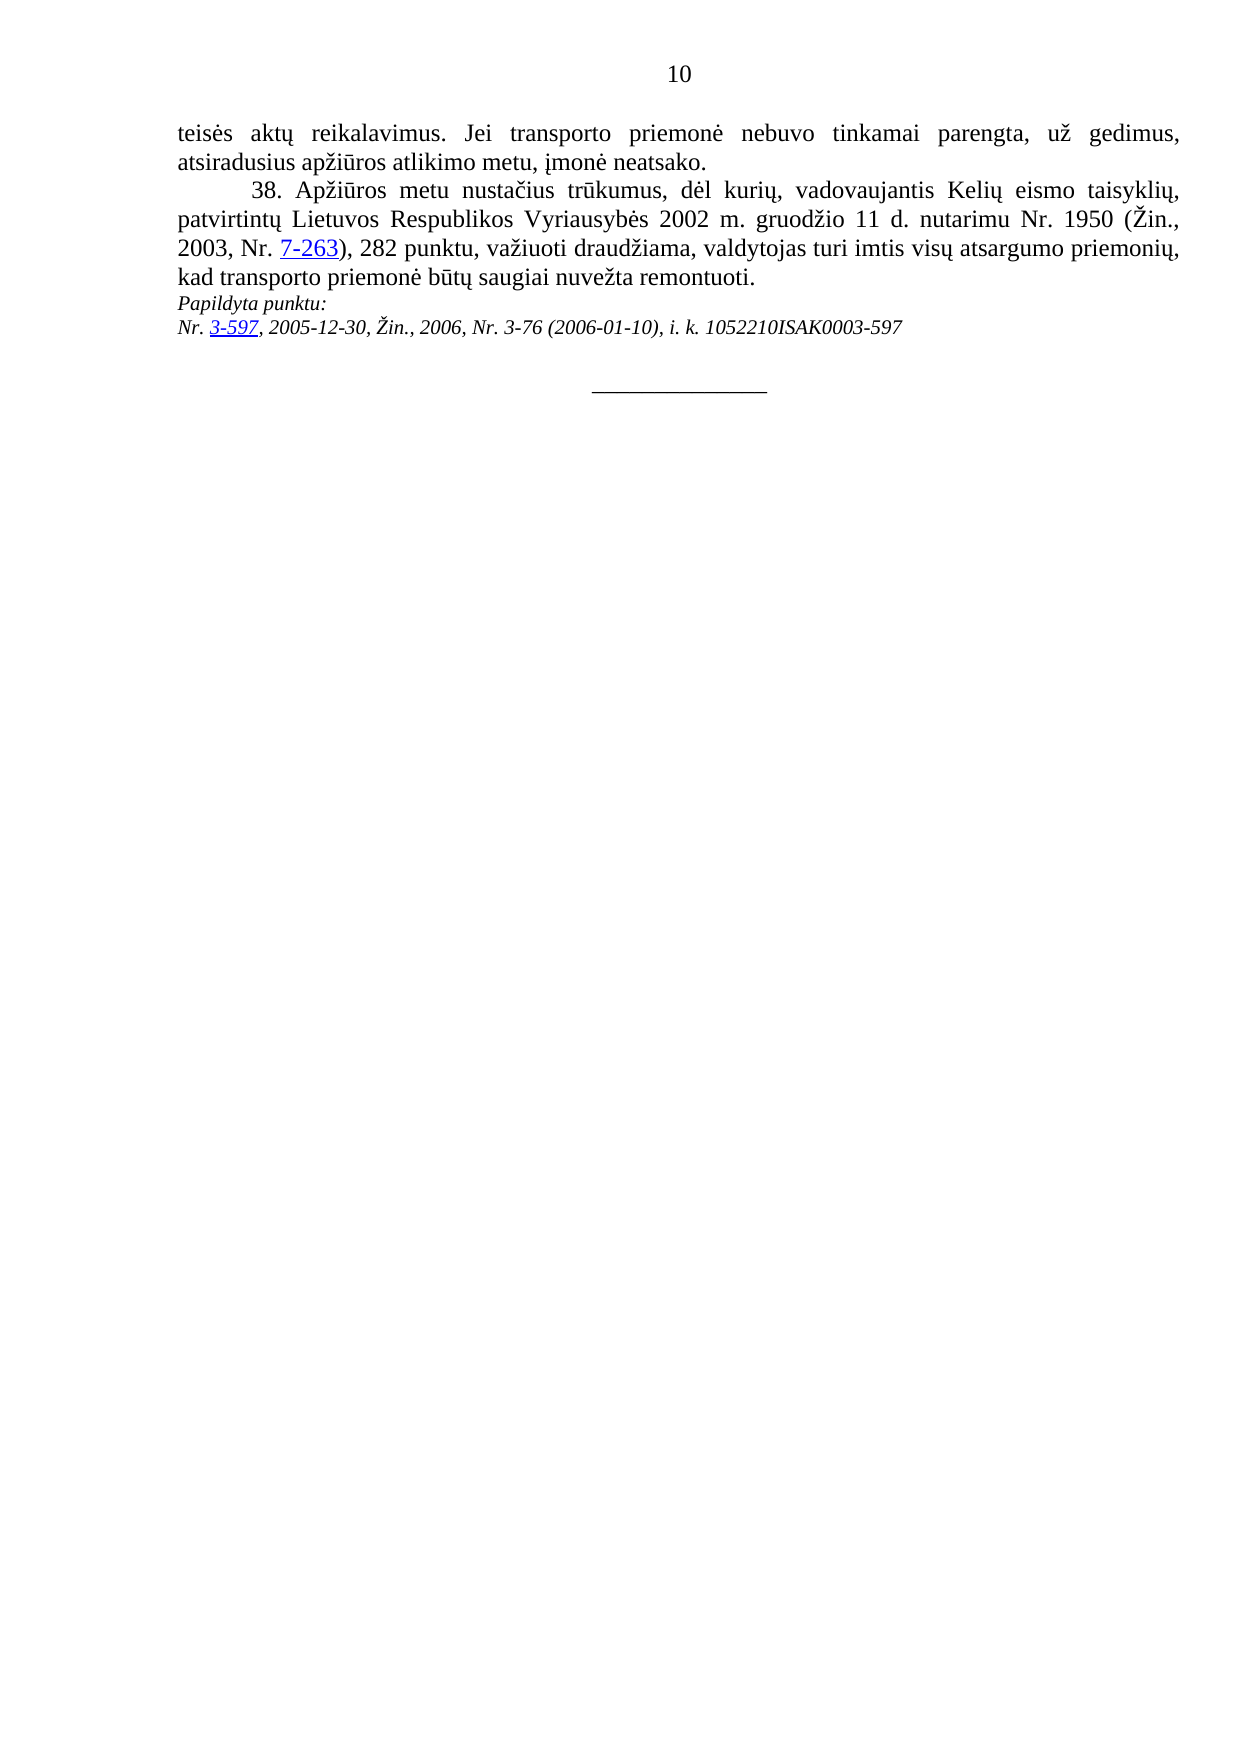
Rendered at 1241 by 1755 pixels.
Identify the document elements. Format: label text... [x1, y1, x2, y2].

text teisės aktų reikalavimus. Jei transporto priemonė nebuvo tinkamai parengta, už gedimus, atsiradusius apžiūros atlikimo metu, įmonė neatsako. [177, 118, 1181, 176]
text Nr. 3-597, 2005-12-30, Žin., 2006, Nr. 3-76 (2006-01-10), i. k. 1052210ISAK0003-597 [177, 315, 1181, 339]
text Papildyta punktu: [177, 291, 1181, 315]
text 38. Apžiūros metu nustačius trūkumus, dėl kurių, vadovaujantis Kelių eismo taisyklių, patvirtintų Lietuvos Respublikos Vyriausybės 2002 m. gruodžio 11 d. nutarimu Nr. 1950 (Žin., 2003, Nr. 7-263), 282 punktu, važiuoti draudžiama, valdytojas turi imtis visų atsargumo priemonių, kad transporto priemonė būtų saugiai nuvežta remontuoti. [177, 176, 1181, 291]
text ______________ [177, 367, 1181, 396]
